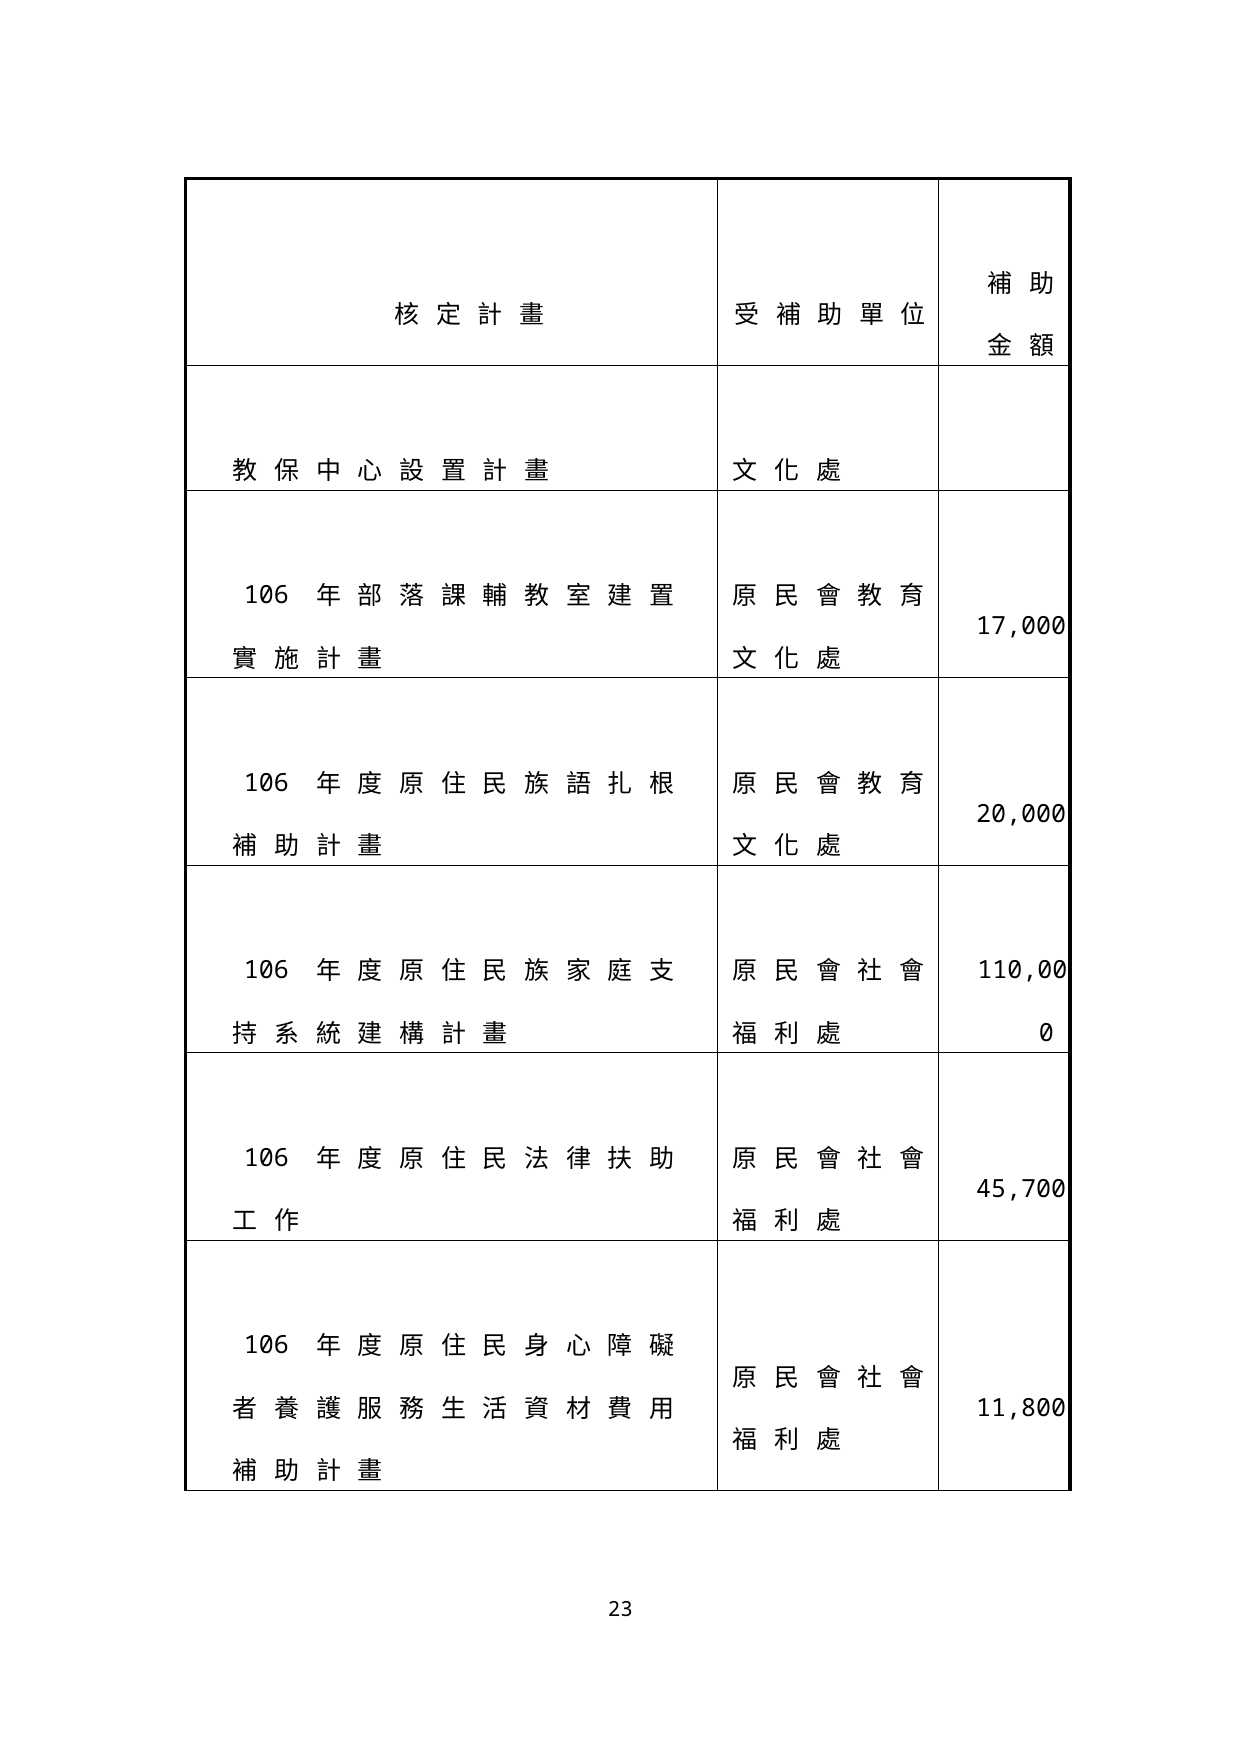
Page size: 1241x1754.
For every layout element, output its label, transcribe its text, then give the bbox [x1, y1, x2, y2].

table_cell 106年度原住民族家庭支持系統建構計畫 [187, 866, 717, 1052]
table_cell 原民會教育文化處 [718, 491, 938, 677]
table_cell 106年部落課輔教室建置實施計畫 [187, 491, 717, 677]
table_cell 原民會社會福利處 [718, 1241, 938, 1490]
table_cell 11,800 [939, 1241, 1068, 1490]
table_cell 原民會教育文化處 [718, 678, 938, 865]
table_cell 文化處 [718, 366, 938, 490]
table_header 補助金額 [939, 180, 1068, 365]
table_cell 106年度原住民法律扶助工作 [187, 1053, 717, 1240]
table_cell 原民會社會福利處 [718, 1053, 938, 1240]
table_cell 106年度原住民身心障礙者養護服務生活資材費用補助計畫 [187, 1241, 717, 1490]
table_header 核定計畫 [187, 180, 717, 365]
table_header 受補助單位 [718, 180, 938, 365]
table_cell [939, 366, 1068, 490]
table_cell 17,000 [939, 491, 1068, 677]
table_cell 20,000 [939, 678, 1068, 865]
table_cell 110,000 [939, 866, 1068, 1052]
table_cell 原民會社會福利處 [718, 866, 938, 1052]
table_cell 106年度原住民族語扎根補助計畫 [187, 678, 717, 865]
table_cell 45,700 [939, 1053, 1068, 1240]
table_cell 教保中心設置計畫 [187, 366, 717, 490]
